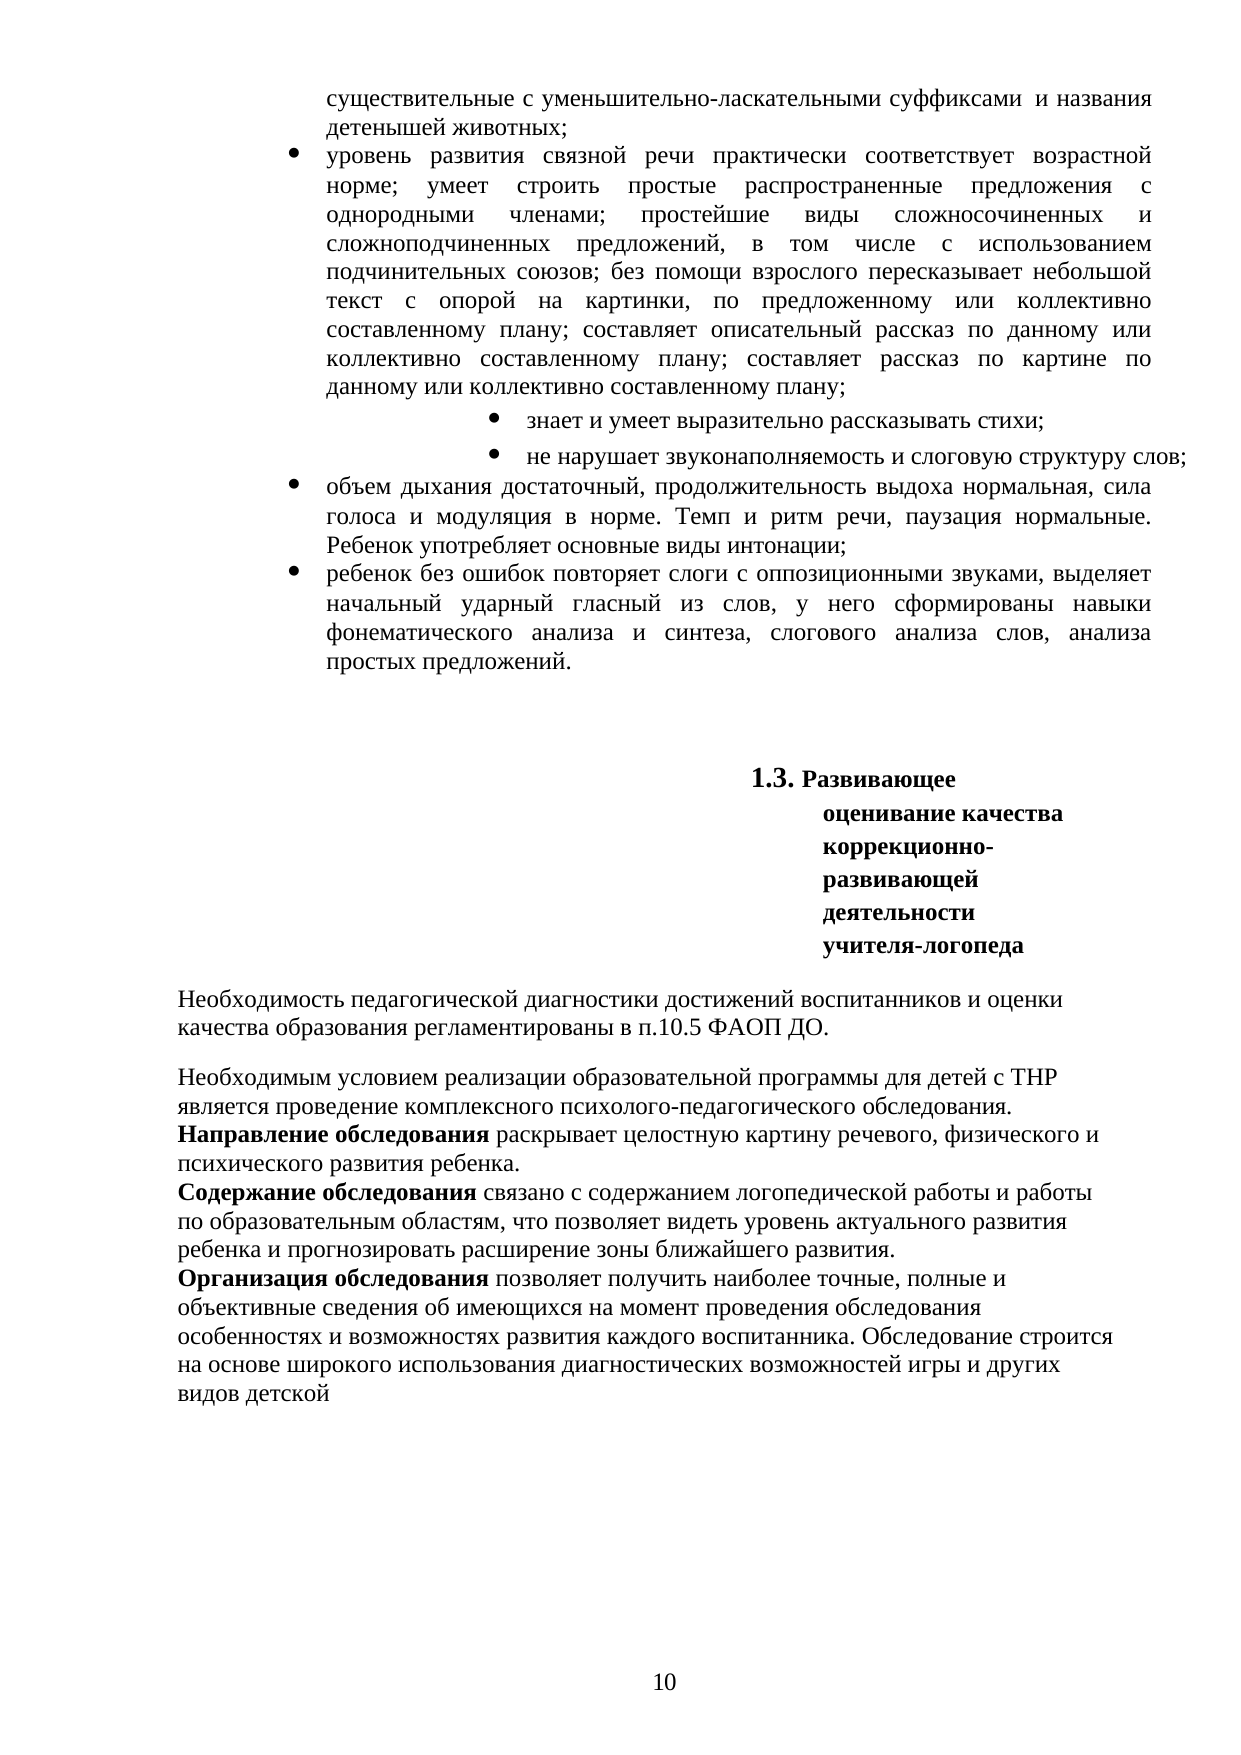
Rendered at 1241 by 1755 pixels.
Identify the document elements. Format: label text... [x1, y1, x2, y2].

text Организация обследования позволяет получить наиболее точные, полные и объективные сведения об имеющихся на момент проведения обследования особенностях и возможностях развития каждого воспитанника. Обследование строится на основе широкого использования диагностических возможностей игры и других видов детской [177, 1263, 1124, 1407]
list ребенок без ошибок повторяет слоги с оппозиционными звуками, выделяет начальный ударный гласный из слов, у него сформированы навыки фонематического анализа и синтеза, слогового анализа слов, анализа простых предложений. [289, 558, 1152, 674]
text Необходимым условием реализации образовательной программы для детей с ТНР является проведение комплексного психолого-педагогического обследования. [177, 1062, 1124, 1119]
text Содержание обследования связано с содержанием логопедической работы и работы по образовательным областям, что позволяет видеть уровень актуального развития ребенка и прогнозировать расширение зоны ближайшего развития. [177, 1177, 1115, 1263]
text существительные с уменьшительно-ласкательными суффиксами и названия детенышей животных; [326, 83, 1152, 140]
text Необходимость педагогической диагностики достижений воспитанников и оценки качества образования регламентированы в п.10.5 ФАОП ДО. [177, 984, 1144, 1041]
list знает и умеет выразительно рассказывать стихи; [489, 400, 1211, 436]
list объем дыхания достаточный, продолжительность выдоха нормальная, сила голоса и модуляция в норме. Темп и ритм речи, паузация нормальные. Ребенок употребляет основные виды интонации; [289, 471, 1152, 558]
list Развивающее оценивание качества коррекционно- развивающей деятельности учителя-логопеда [751, 760, 1065, 959]
text Направление обследования раскрывает целостную картину речевого, физического и психического развития ребенка. [177, 1119, 1211, 1177]
list не нарушает звуконаполняемость и слоговую структуру слов; [489, 436, 1211, 471]
list уровень развития связной речи практически соответствует возрастной норме; умеет строить простые распространенные предложения с однородными членами; простейшие виды сложносочиненных и сложноподчиненных предложений, в том числе с использованием подчинительных союзов; без помощи взрослого пересказывает небольшой текст с опорой на картинки, по предложенному или коллективно составленному плану; составляет описательный рассказ по данному или коллективно составленному плану; составляет рассказ по картине по данному или коллективно составленному плану; [289, 140, 1152, 400]
